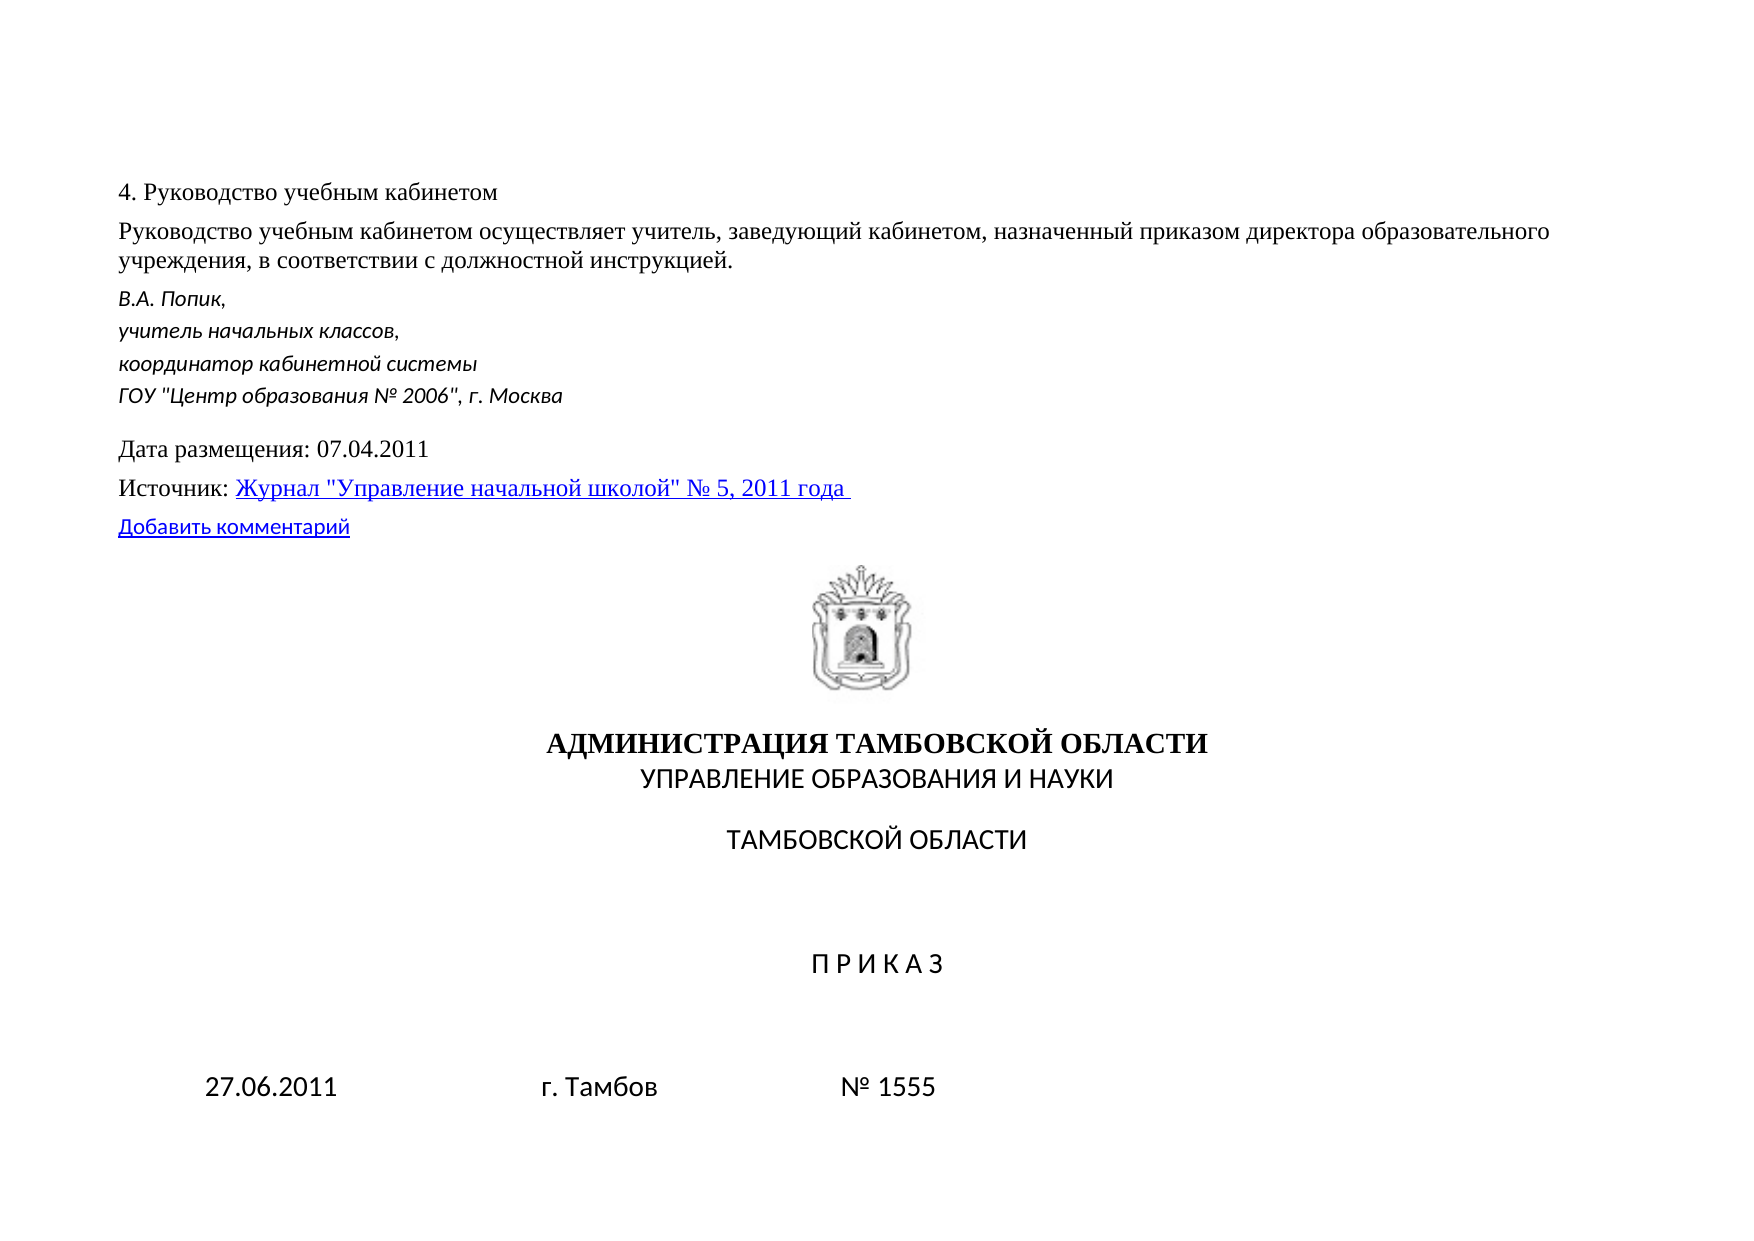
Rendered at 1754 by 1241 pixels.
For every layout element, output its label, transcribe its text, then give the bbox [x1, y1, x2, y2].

picture [812, 565, 942, 727]
text П Р И К А З [118, 945, 1636, 981]
table_header № 1555 [764, 1069, 1092, 1125]
title АДМИНИСТРАЦИЯ ТАМБОВСКОЙ ОБЛАСТИ [118, 726, 1636, 760]
text Источник: Журнал "Управление начальной школой" № 5, 2011 года [118, 473, 1636, 502]
text Руководство учебным кабинетом осуществляет учитель, заведующий кабинетом, назначенный приказом директора образовательного учреждения, в соответствии с должностной инструкцией. [118, 216, 1636, 274]
text В.А. Попик, учитель начальных классов, координатор кабинетной системы ГОУ "Центр образования № 2006", г. Москва [118, 284, 1636, 409]
text 4. Руководство учебным кабинетом [118, 177, 1636, 206]
text УПРАВЛЕНИЕ ОБРАЗОВАНИЯ И НАУКИ [118, 760, 1636, 795]
text Добавить комментарий [118, 512, 1636, 540]
table_header г. Тамбов [435, 1069, 763, 1125]
table_header 27.06.2011 [107, 1069, 435, 1125]
text Дата размещения: 07.04.2011 [118, 434, 1636, 463]
text ТАМБОВСКОЙ ОБЛАСТИ [118, 821, 1636, 857]
